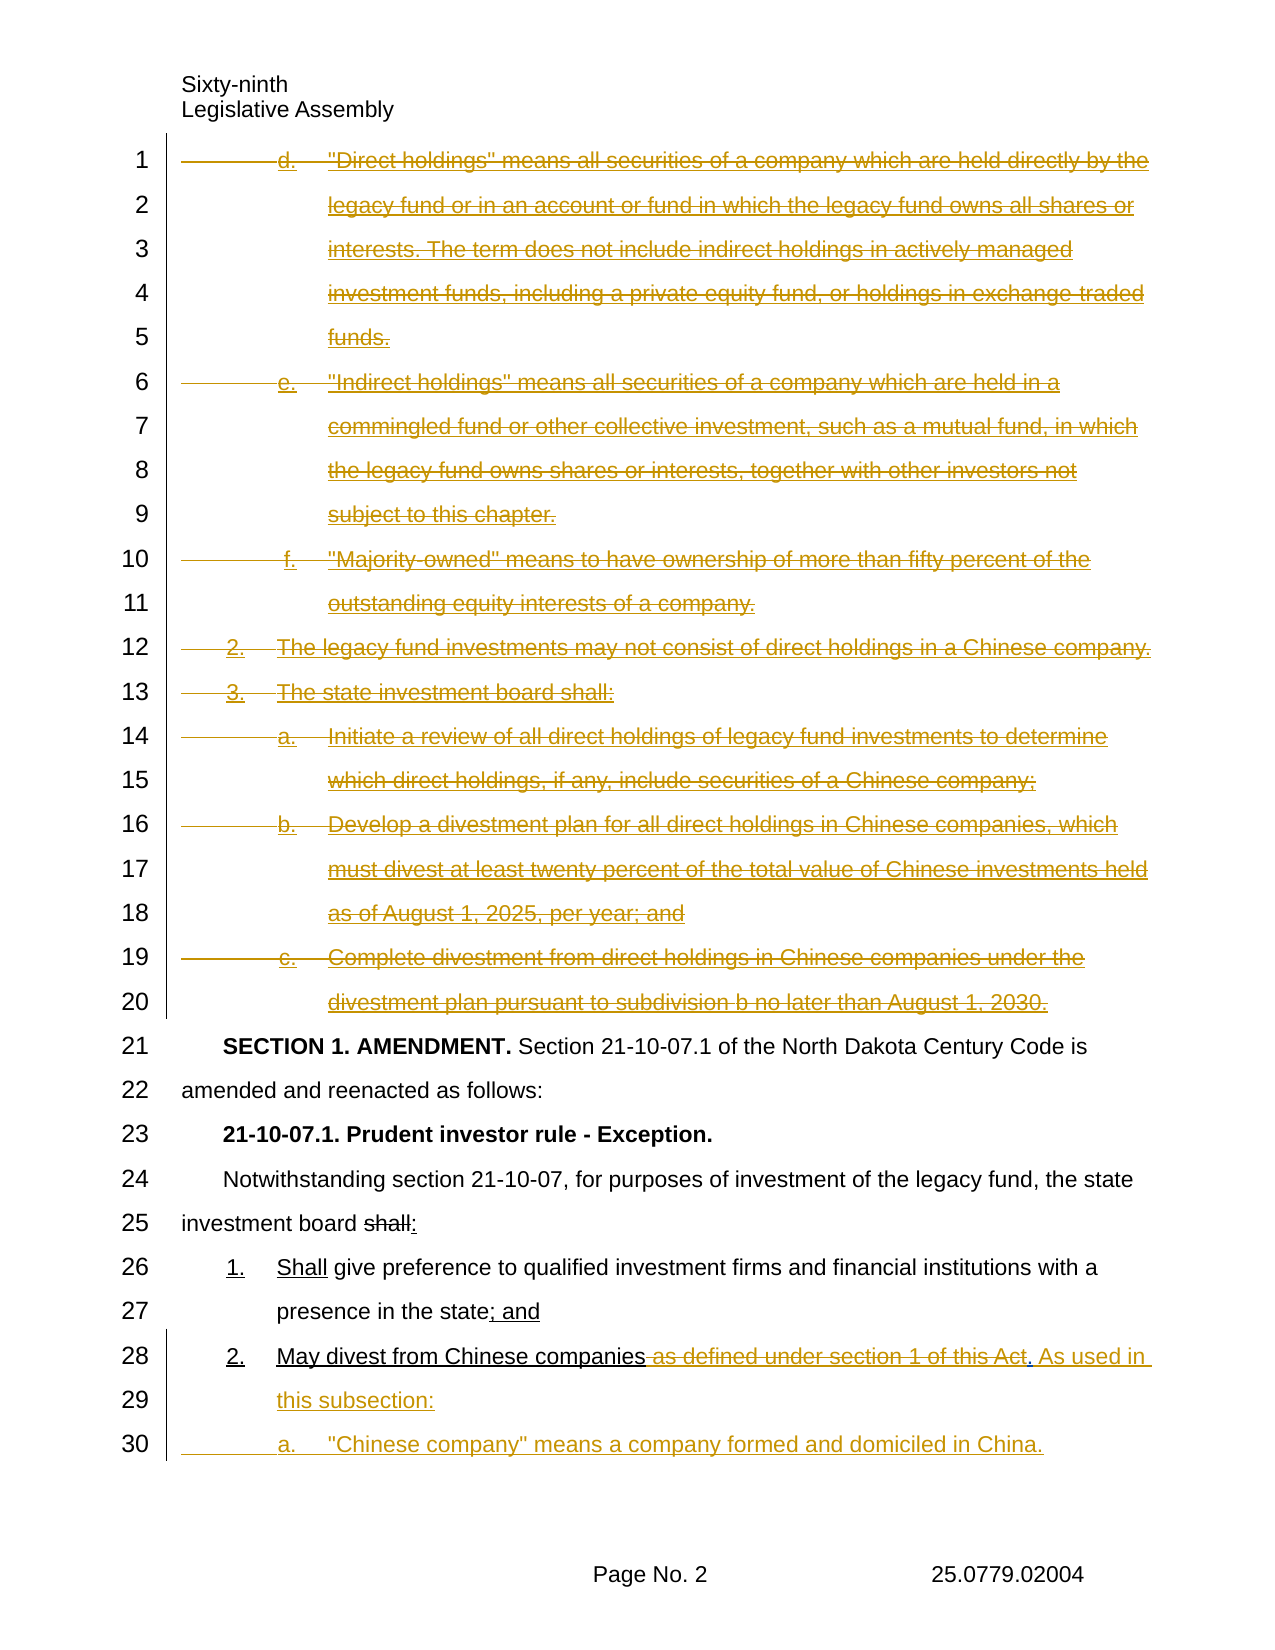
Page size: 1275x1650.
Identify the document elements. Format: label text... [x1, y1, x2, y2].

text 1. Shall give preference to qualified investment firms and financial institutions with a presence in the state; and [181, 1240, 1154, 1329]
text a. "Chinese company" means a company formed and domiciled in China. [181, 1417, 1154, 1461]
text SECTION 1. AMENDMENT. Section 21‑10‑07.1 of the North Dakota Century Code is amended and reenacted as follows: [181, 1019, 1154, 1107]
text 2. May divest from Chinese companies. As used in this subsection: [181, 1329, 1154, 1417]
subtitle 21‑10‑07.1. Prudent investor rule ‑ Exception. [181, 1107, 1154, 1152]
text Notwithstanding section 21‑10‑07, for purposes of investment of the legacy fund, the state investment board shall: [181, 1152, 1154, 1240]
